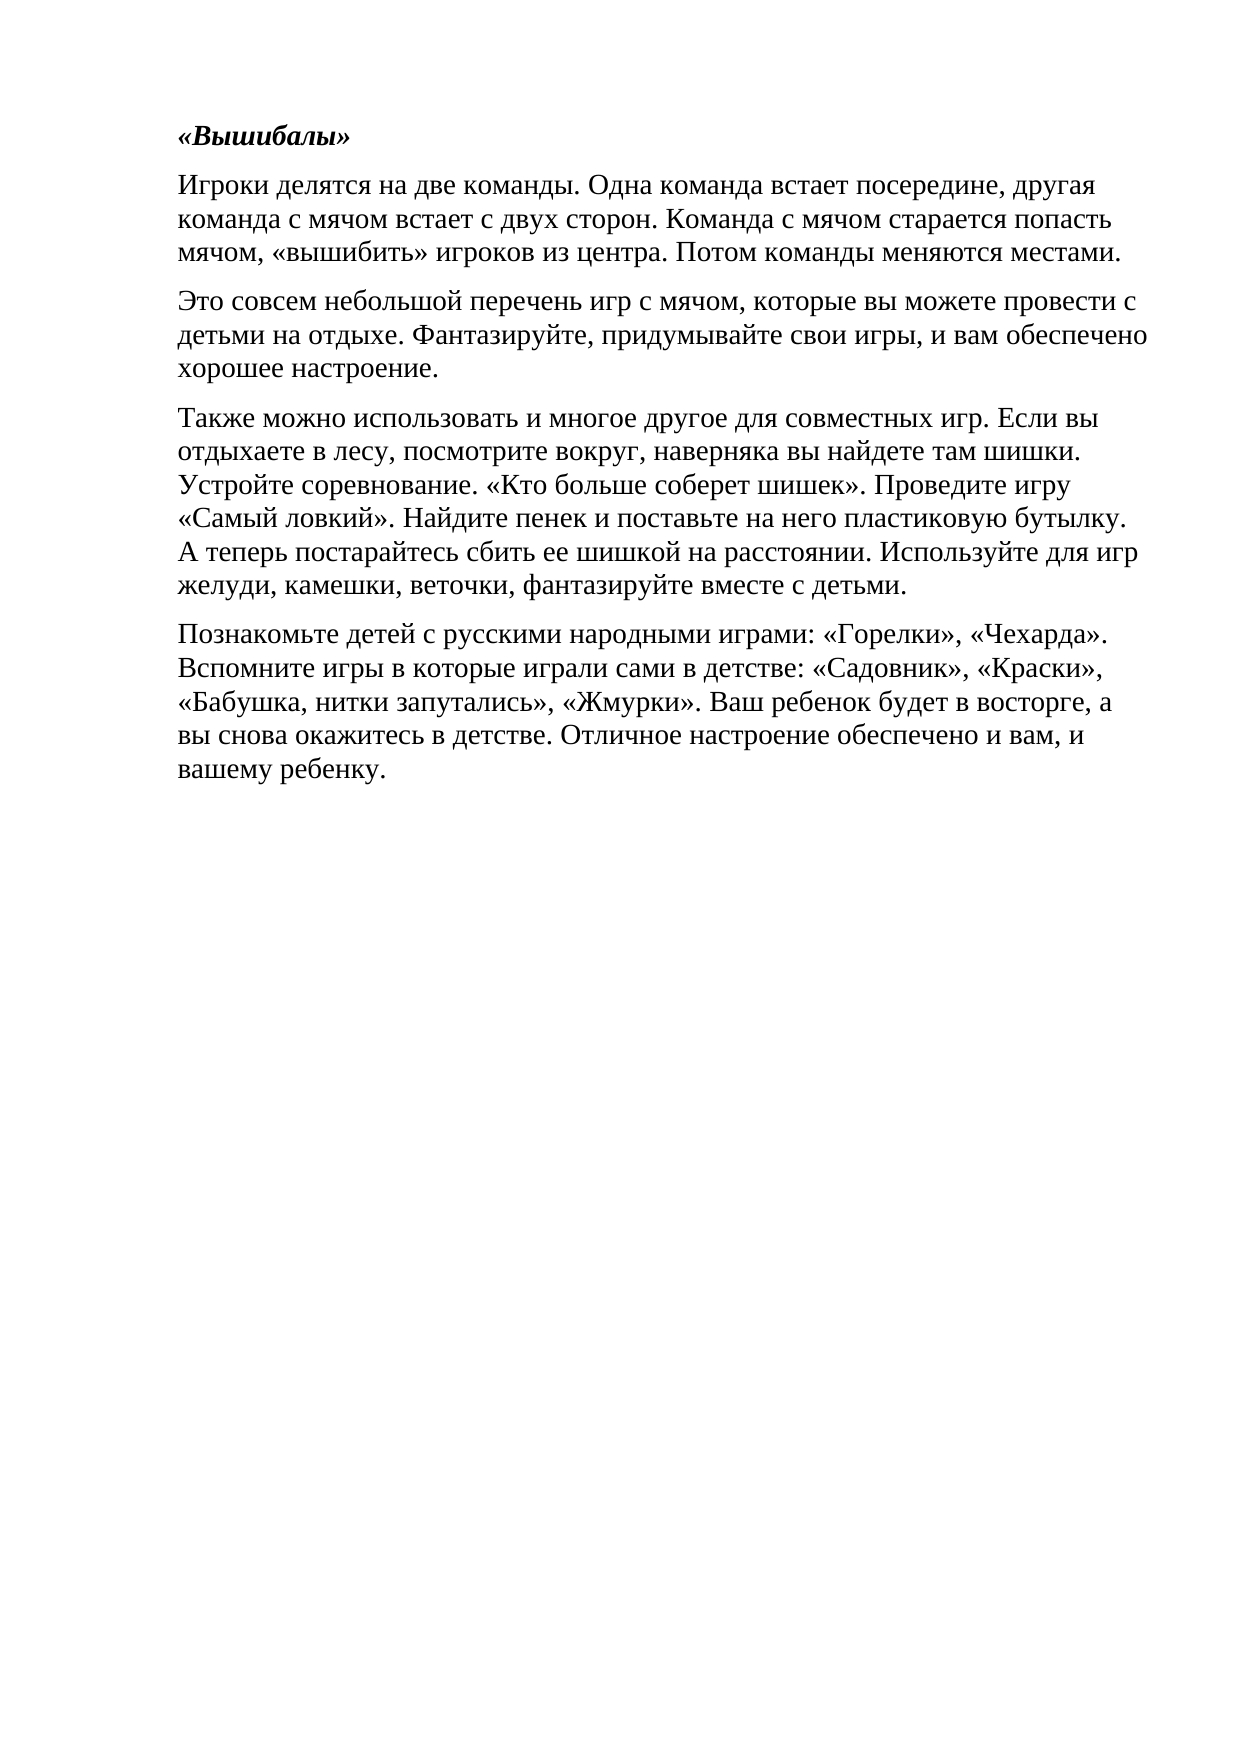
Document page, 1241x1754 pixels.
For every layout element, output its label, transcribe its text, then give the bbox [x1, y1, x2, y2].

text Также можно использовать и многое другое для совместных игр. Если вы отдыхаете в лесу, посмотрите вокруг, наверняка вы найдете там шишки. Устройте соревнование. «Кто больше соберет шишек». Проведите игру «Самый ловкий». Найдите пенек и поставьте на него пластиковую бутылку. А теперь постарайтесь сбить ее шишкой на расстоянии. Используйте для игр желуди, камешки, веточки, фантазируйте вместе с детьми. [177, 400, 1152, 601]
text Познакомьте детей с русскими народными играми: «Горелки», «Чехарда». Вспомните игры в которые играли сами в детстве: «Садовник», «Краски», «Бабушка, нитки запутались», «Жмурки». Ваш ребенок будет в восторге, а вы снова окажитесь в детстве. Отличное настроение обеспечено и вам, и вашему ребенку. [177, 617, 1152, 784]
text Игроки делятся на две команды. Одна команда встает посередине, другая команда с мячом встает с двух сторон. Команда с мячом старается попасть мячом, «вышибить» игроков из центра. Потом команды меняются местами. [177, 167, 1152, 268]
text «Вышибалы» [177, 118, 1152, 152]
text Это совсем небольшой перечень игр с мячом, которые вы можете провести с детьми на отдыхе. Фантазируйте, придумывайте свои игры, и вам обеспечено хорошее настроение. [177, 283, 1152, 384]
